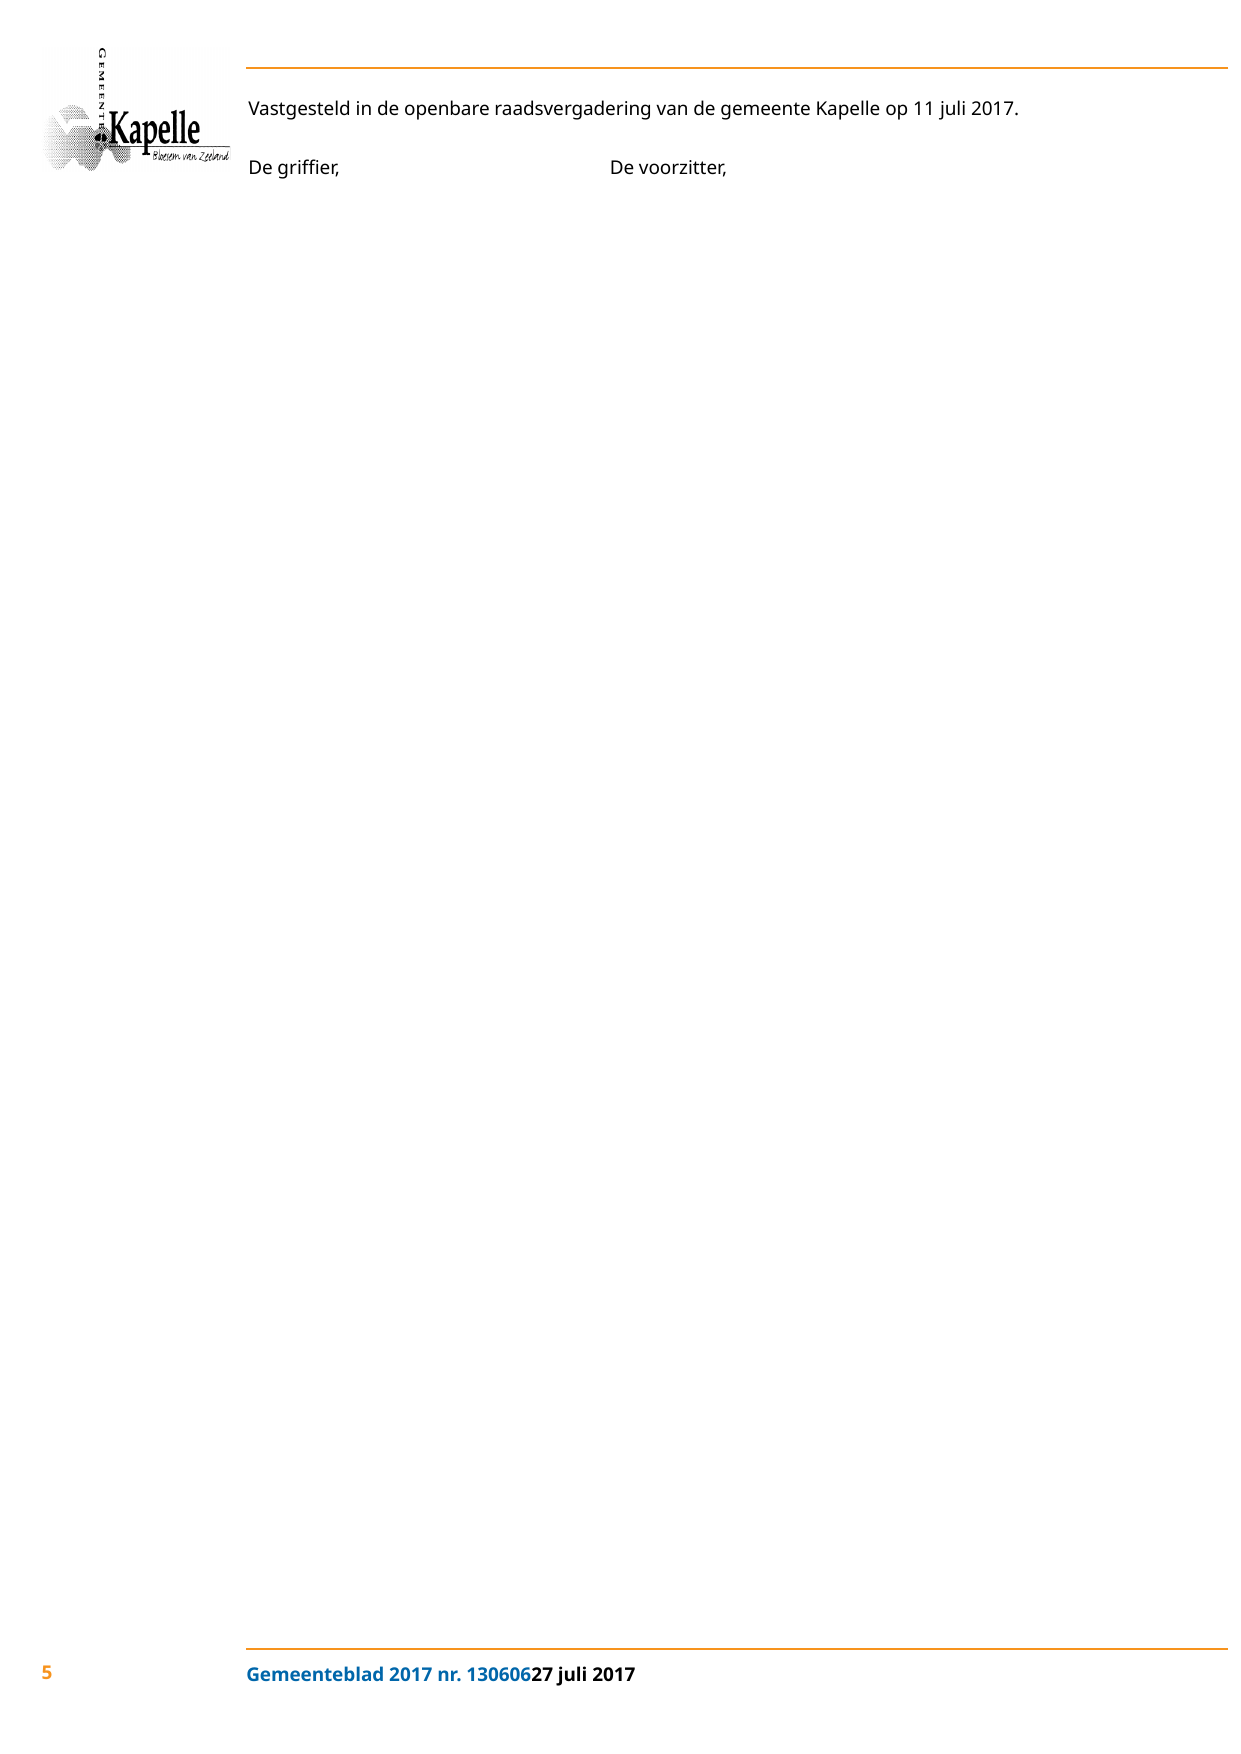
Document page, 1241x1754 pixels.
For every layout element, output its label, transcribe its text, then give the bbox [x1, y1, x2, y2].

text Vastgesteld in de openbare raadsvergadering van de gemeente Kapelle op 11 juli 2017. [248, 95, 1152, 121]
picture [41, 47, 231, 172]
table_header De voorzitter, [610, 154, 1152, 180]
table_header De griffier, [248, 154, 609, 180]
